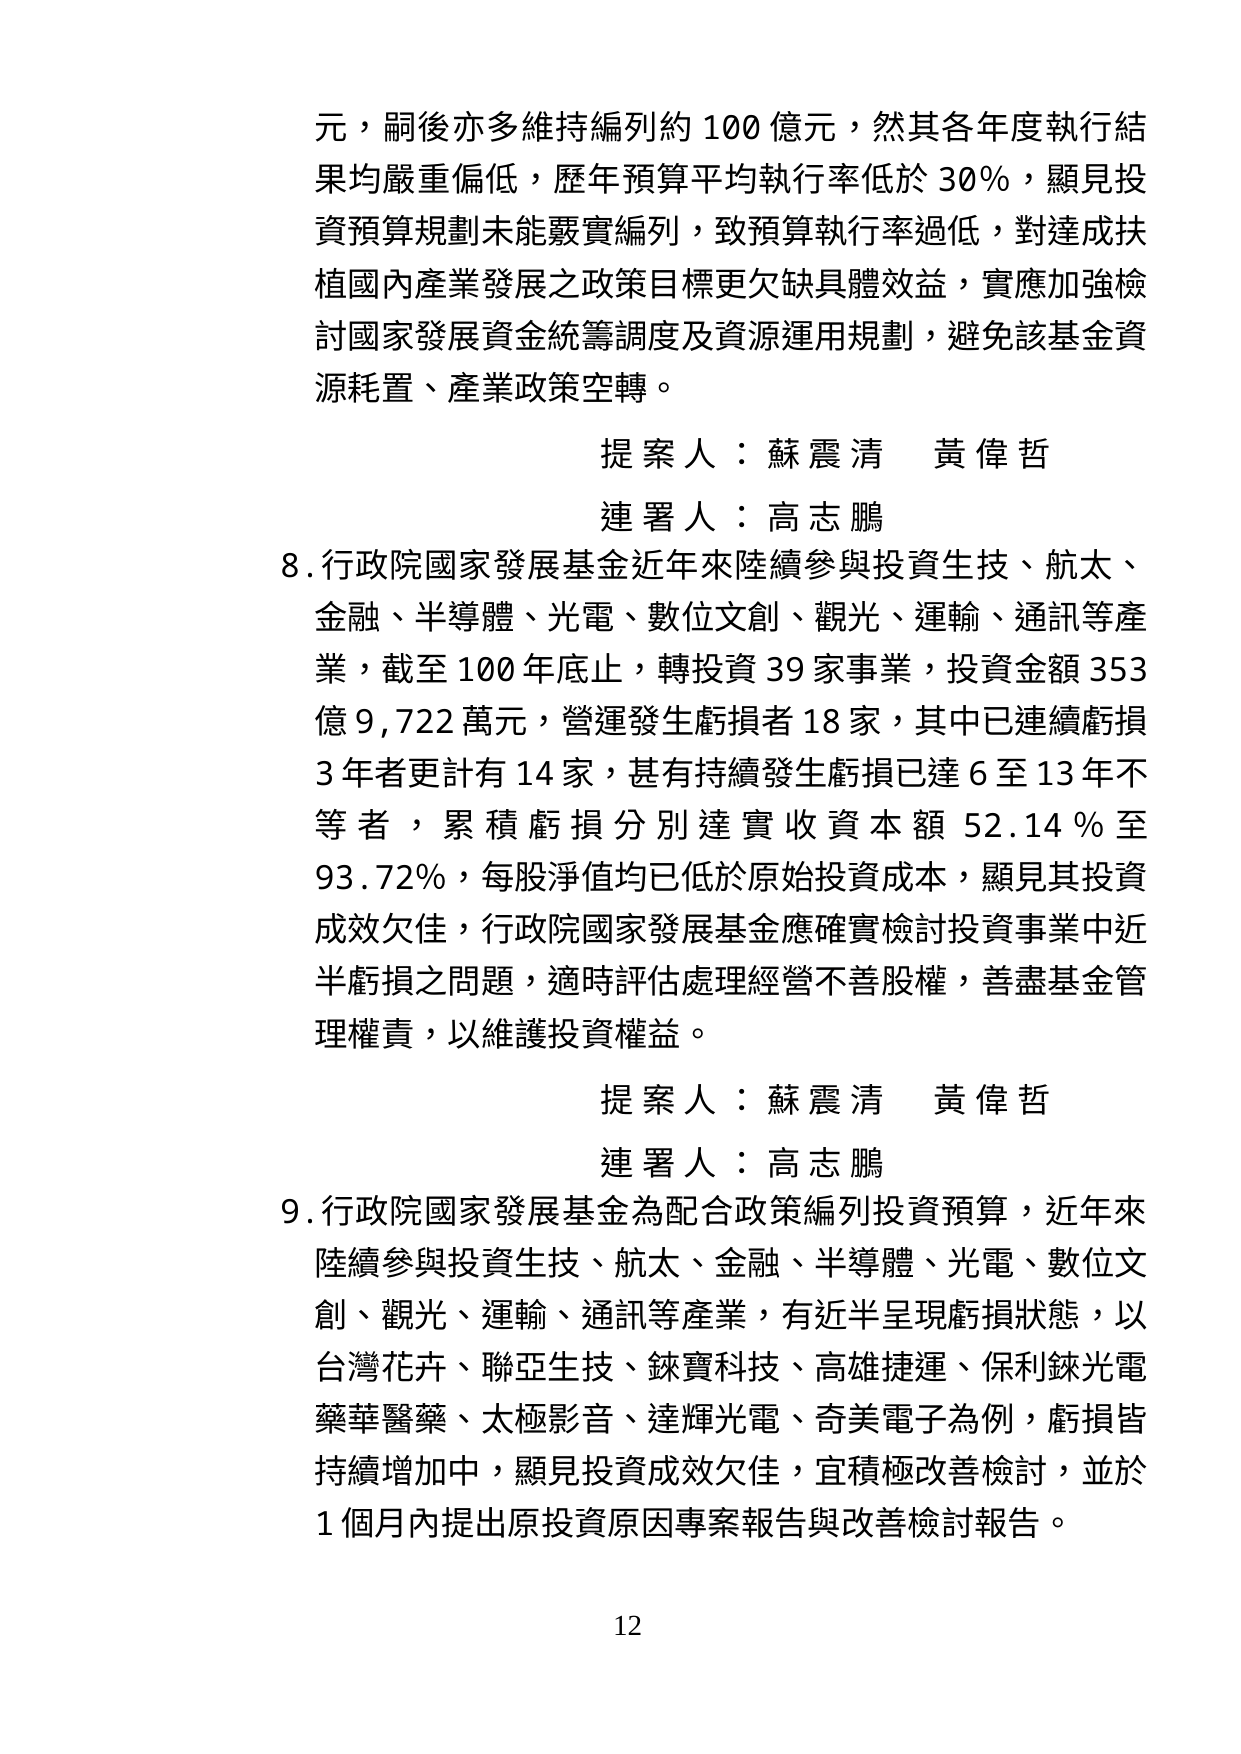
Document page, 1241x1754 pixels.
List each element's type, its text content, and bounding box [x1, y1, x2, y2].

text 連署人：高志鵬 [591, 473, 1114, 536]
text 提案人：蘇震清 黃偉哲 [591, 411, 1114, 473]
text 提案人：蘇震清 黃偉哲 [591, 1056, 1114, 1119]
text 8.行政院國家發展基金近年來陸續參與投資生技、航太、金融、半導體、光電、數位文創、觀光、運輸、通訊等產業，截至100年底止，轉投資39家事業，投資金額353億9,722萬元，營運發生虧損者18家，其中已連續虧損3年者更計有14家，甚有持續發生虧損已達6至13年不等者，累積虧損分別達實收資本額52.14％至93.72％，每股淨值均已低於原始投資成本，顯見其投資成效欠佳，行政院國家發展基金應確實檢討投資事業中近半虧損之問題，適時評估處理經營不善股權，善盡基金管理權責，以維護投資權益。 [280, 536, 1148, 1056]
text 9.行政院國家發展基金為配合政策編列投資預算，近年來陸續參與投資生技、航太、金融、半導體、光電、數位文創、觀光、運輸、通訊等產業，有近半呈現虧損狀態，以台灣花卉、聯亞生技、錸寶科技、高雄捷運、保利錸光電、藥華醫藥、太極影音、達輝光電、奇美電子為例，虧損皆持續增加中，顯見投資成效欠佳，宜積極改善檢討，並於1個月內提出原投資原因專案報告與改善檢討報告。 [280, 1181, 1148, 1546]
text 連署人：高志鵬 [591, 1119, 1114, 1181]
text 元，嗣後亦多維持編列約100億元，然其各年度執行結果均嚴重偏低，歷年預算平均執行率低於30％，顯見投資預算規劃未能覈實編列，致預算執行率過低，對達成扶植國內產業發展之政策目標更欠缺具體效益，實應加強檢討國家發展資金統籌調度及資源運用規劃，避免該基金資源耗置、產業政策空轉。 [280, 98, 1148, 411]
